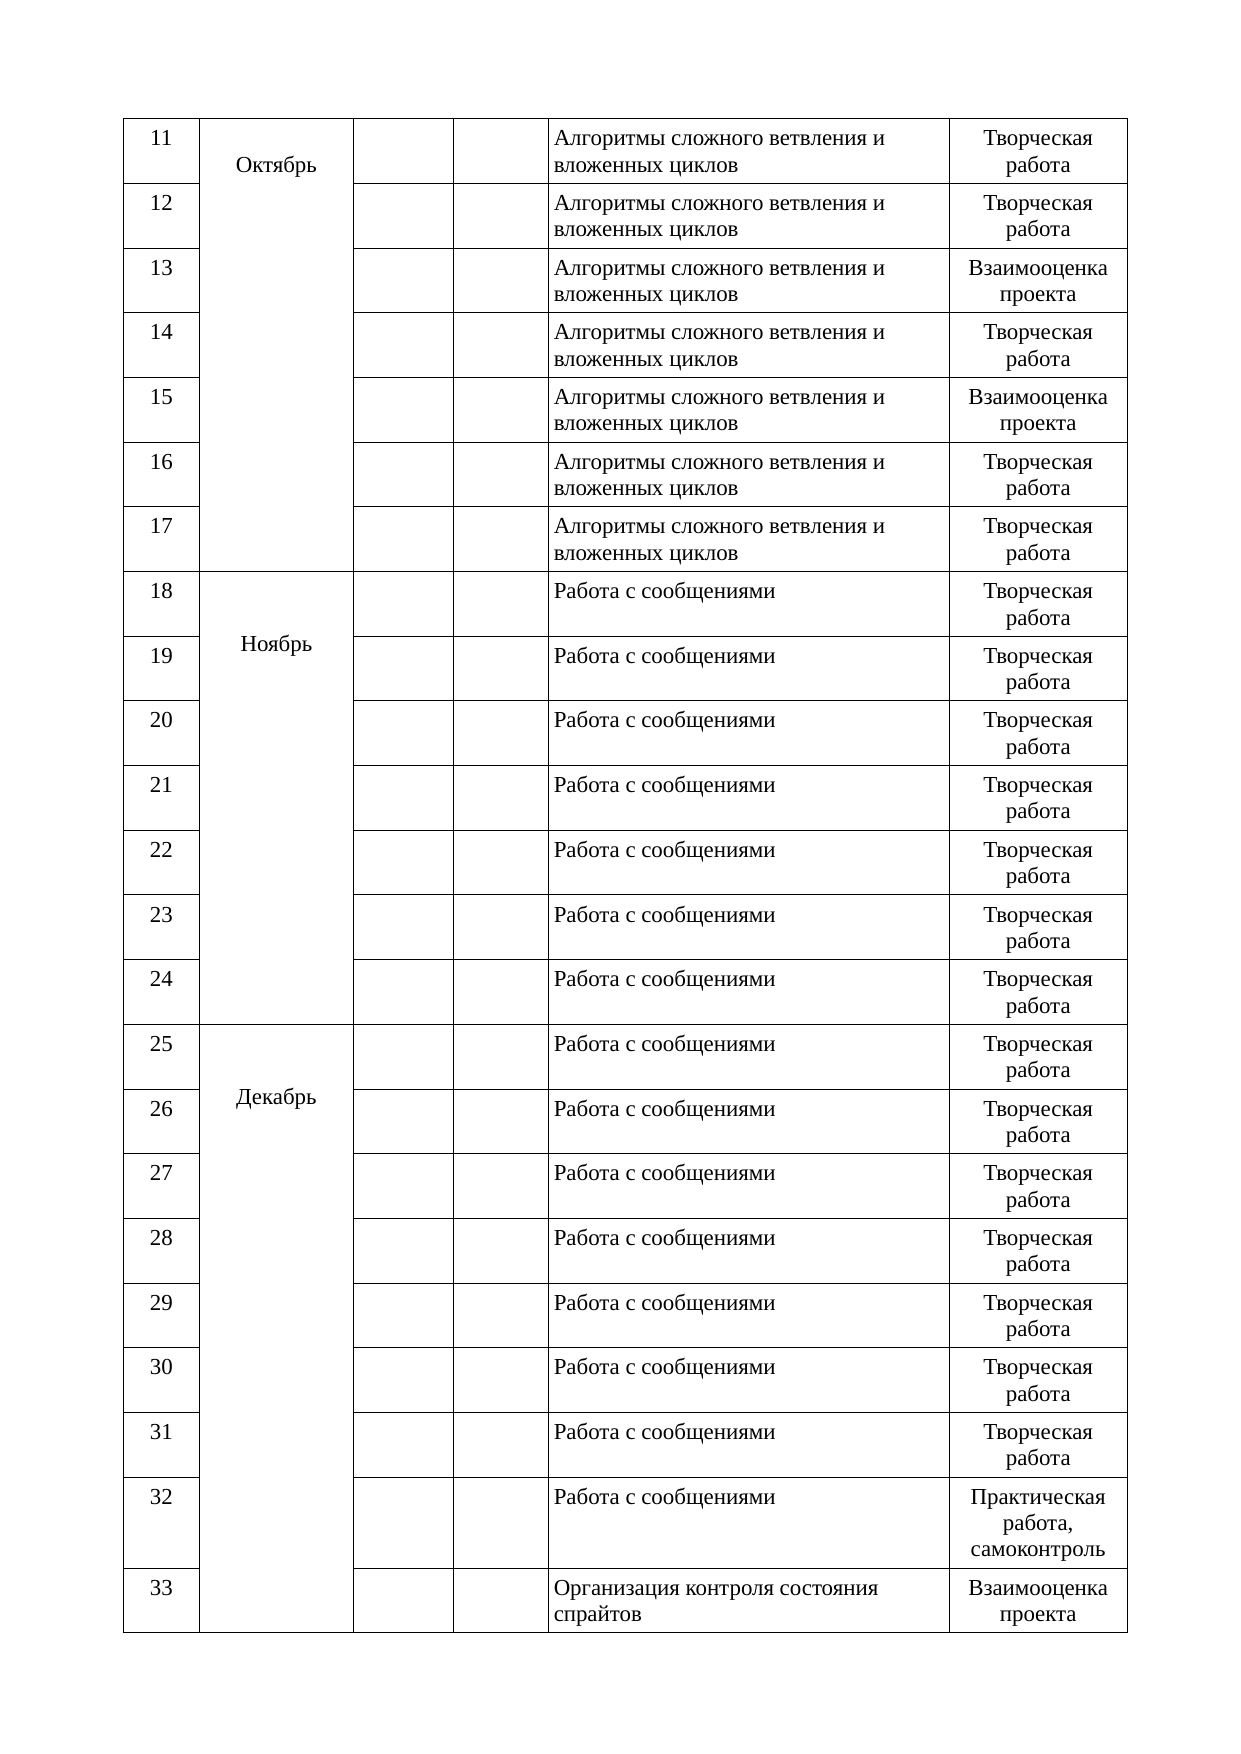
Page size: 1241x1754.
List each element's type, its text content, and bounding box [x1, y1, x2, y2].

table_cell [454, 119, 548, 183]
table_cell 21 [124, 766, 199, 830]
table_cell 20 [124, 701, 199, 765]
table_cell [454, 1154, 548, 1218]
table_cell [354, 701, 453, 765]
table_cell Работа с сообщениями [549, 1154, 949, 1218]
table_cell [454, 378, 548, 442]
table_cell Алгоритмы сложного ветвления и вложенных циклов [549, 249, 949, 312]
table_cell Творческая работа [950, 960, 1127, 1024]
table_cell 16 [124, 443, 199, 506]
table_cell Творческая работа [950, 1154, 1127, 1218]
table_cell 29 [124, 1284, 199, 1347]
table_cell Работа с сообщениями [549, 1413, 949, 1477]
table_cell Творческая работа [950, 1348, 1127, 1412]
table_cell 27 [124, 1154, 199, 1218]
table_cell Творческая работа [950, 766, 1127, 830]
table_cell [354, 766, 453, 830]
table_cell 28 [124, 1219, 199, 1282]
table_cell 12 [124, 184, 199, 247]
table_cell Работа с сообщениями [549, 1025, 949, 1088]
table_cell Взаимооценка проекта [950, 1569, 1127, 1632]
table_cell Алгоритмы сложного ветвления и вложенных циклов [549, 313, 949, 377]
table_cell [454, 1569, 548, 1632]
table_cell [454, 1478, 548, 1568]
table_cell 15 [124, 378, 199, 442]
table_cell Работа с сообщениями [549, 1478, 949, 1568]
table_cell [354, 637, 453, 700]
table_cell Творческая работа [950, 507, 1127, 571]
table_cell 33 [124, 1569, 199, 1632]
table_cell [354, 119, 453, 183]
table_cell Алгоритмы сложного ветвления и вложенных циклов [549, 378, 949, 442]
table_cell 13 [124, 249, 199, 312]
table_cell Творческая работа [950, 1219, 1127, 1282]
table_cell 25 [124, 1025, 199, 1088]
table_cell Творческая работа [950, 572, 1127, 636]
table_cell [354, 1348, 453, 1412]
table_cell [454, 766, 548, 830]
table_cell Ноябрь [200, 572, 353, 1024]
table_cell [354, 572, 453, 636]
table_cell [454, 572, 548, 636]
table_cell [454, 507, 548, 571]
table_cell [354, 378, 453, 442]
table_cell 32 [124, 1478, 199, 1568]
table_cell 17 [124, 507, 199, 571]
table_cell Декабрь [200, 1025, 353, 1632]
table_cell Творческая работа [950, 1025, 1127, 1088]
table_cell [354, 1413, 453, 1477]
table_cell [354, 1219, 453, 1282]
table_cell Практическая работа, самоконтроль [950, 1478, 1127, 1568]
table_cell [354, 313, 453, 377]
table_cell Взаимооценка проекта [950, 249, 1127, 312]
table_cell Взаимооценка проекта [950, 378, 1127, 442]
table_cell [354, 1569, 453, 1632]
table_cell Творческая работа [950, 637, 1127, 700]
table_cell 26 [124, 1090, 199, 1153]
table_cell [454, 1413, 548, 1477]
table_cell 14 [124, 313, 199, 377]
table_cell Творческая работа [950, 1284, 1127, 1347]
table_cell [454, 895, 548, 959]
table_cell Октябрь [200, 119, 353, 571]
table_cell [454, 1348, 548, 1412]
table_cell [454, 443, 548, 506]
table_cell Работа с сообщениями [549, 831, 949, 894]
table_cell [454, 1025, 548, 1088]
table_cell Творческая работа [950, 701, 1127, 765]
table_cell [354, 960, 453, 1024]
table_cell Работа с сообщениями [549, 701, 949, 765]
table_cell Творческая работа [950, 895, 1127, 959]
table_cell Работа с сообщениями [549, 895, 949, 959]
table_cell Работа с сообщениями [549, 960, 949, 1024]
table_cell [454, 701, 548, 765]
table_cell [454, 1219, 548, 1282]
table_cell [454, 637, 548, 700]
table_cell Работа с сообщениями [549, 1219, 949, 1282]
table_cell 30 [124, 1348, 199, 1412]
table_cell Организация контроля состояния спрайтов [549, 1569, 949, 1632]
table_cell [354, 1025, 453, 1088]
table_cell Творческая работа [950, 119, 1127, 183]
table_cell [354, 895, 453, 959]
table_cell [354, 1478, 453, 1568]
table_cell Работа с сообщениями [549, 766, 949, 830]
table_cell Алгоритмы сложного ветвления и вложенных циклов [549, 184, 949, 247]
table_cell [354, 1284, 453, 1347]
table_cell Алгоритмы сложного ветвления и вложенных циклов [549, 443, 949, 506]
table_cell Работа с сообщениями [549, 572, 949, 636]
table_cell 19 [124, 637, 199, 700]
table_cell 18 [124, 572, 199, 636]
table_cell [354, 249, 453, 312]
table_cell [354, 1090, 453, 1153]
table_cell [454, 960, 548, 1024]
table_cell [354, 1154, 453, 1218]
table_cell Алгоритмы сложного ветвления и вложенных циклов [549, 507, 949, 571]
table_cell [454, 249, 548, 312]
table_cell [454, 1284, 548, 1347]
table_cell 24 [124, 960, 199, 1024]
table_cell 31 [124, 1413, 199, 1477]
table_cell Работа с сообщениями [549, 1284, 949, 1347]
table_cell [354, 443, 453, 506]
table_cell Работа с сообщениями [549, 637, 949, 700]
table_cell [454, 313, 548, 377]
table_cell Работа с сообщениями [549, 1090, 949, 1153]
table_cell Творческая работа [950, 443, 1127, 506]
table_cell [354, 831, 453, 894]
table_cell [354, 507, 453, 571]
table_cell [454, 184, 548, 247]
table_cell Творческая работа [950, 831, 1127, 894]
table_cell Творческая работа [950, 1090, 1127, 1153]
table_cell 11 [124, 119, 199, 183]
table_cell Творческая работа [950, 1413, 1127, 1477]
table_cell Алгоритмы сложного ветвления и вложенных циклов [549, 119, 949, 183]
table_cell Творческая работа [950, 313, 1127, 377]
table_cell [354, 184, 453, 247]
table_cell [454, 1090, 548, 1153]
table_cell 22 [124, 831, 199, 894]
table_cell 23 [124, 895, 199, 959]
table_cell [454, 831, 548, 894]
table_cell Работа с сообщениями [549, 1348, 949, 1412]
table_cell Творческая работа [950, 184, 1127, 247]
